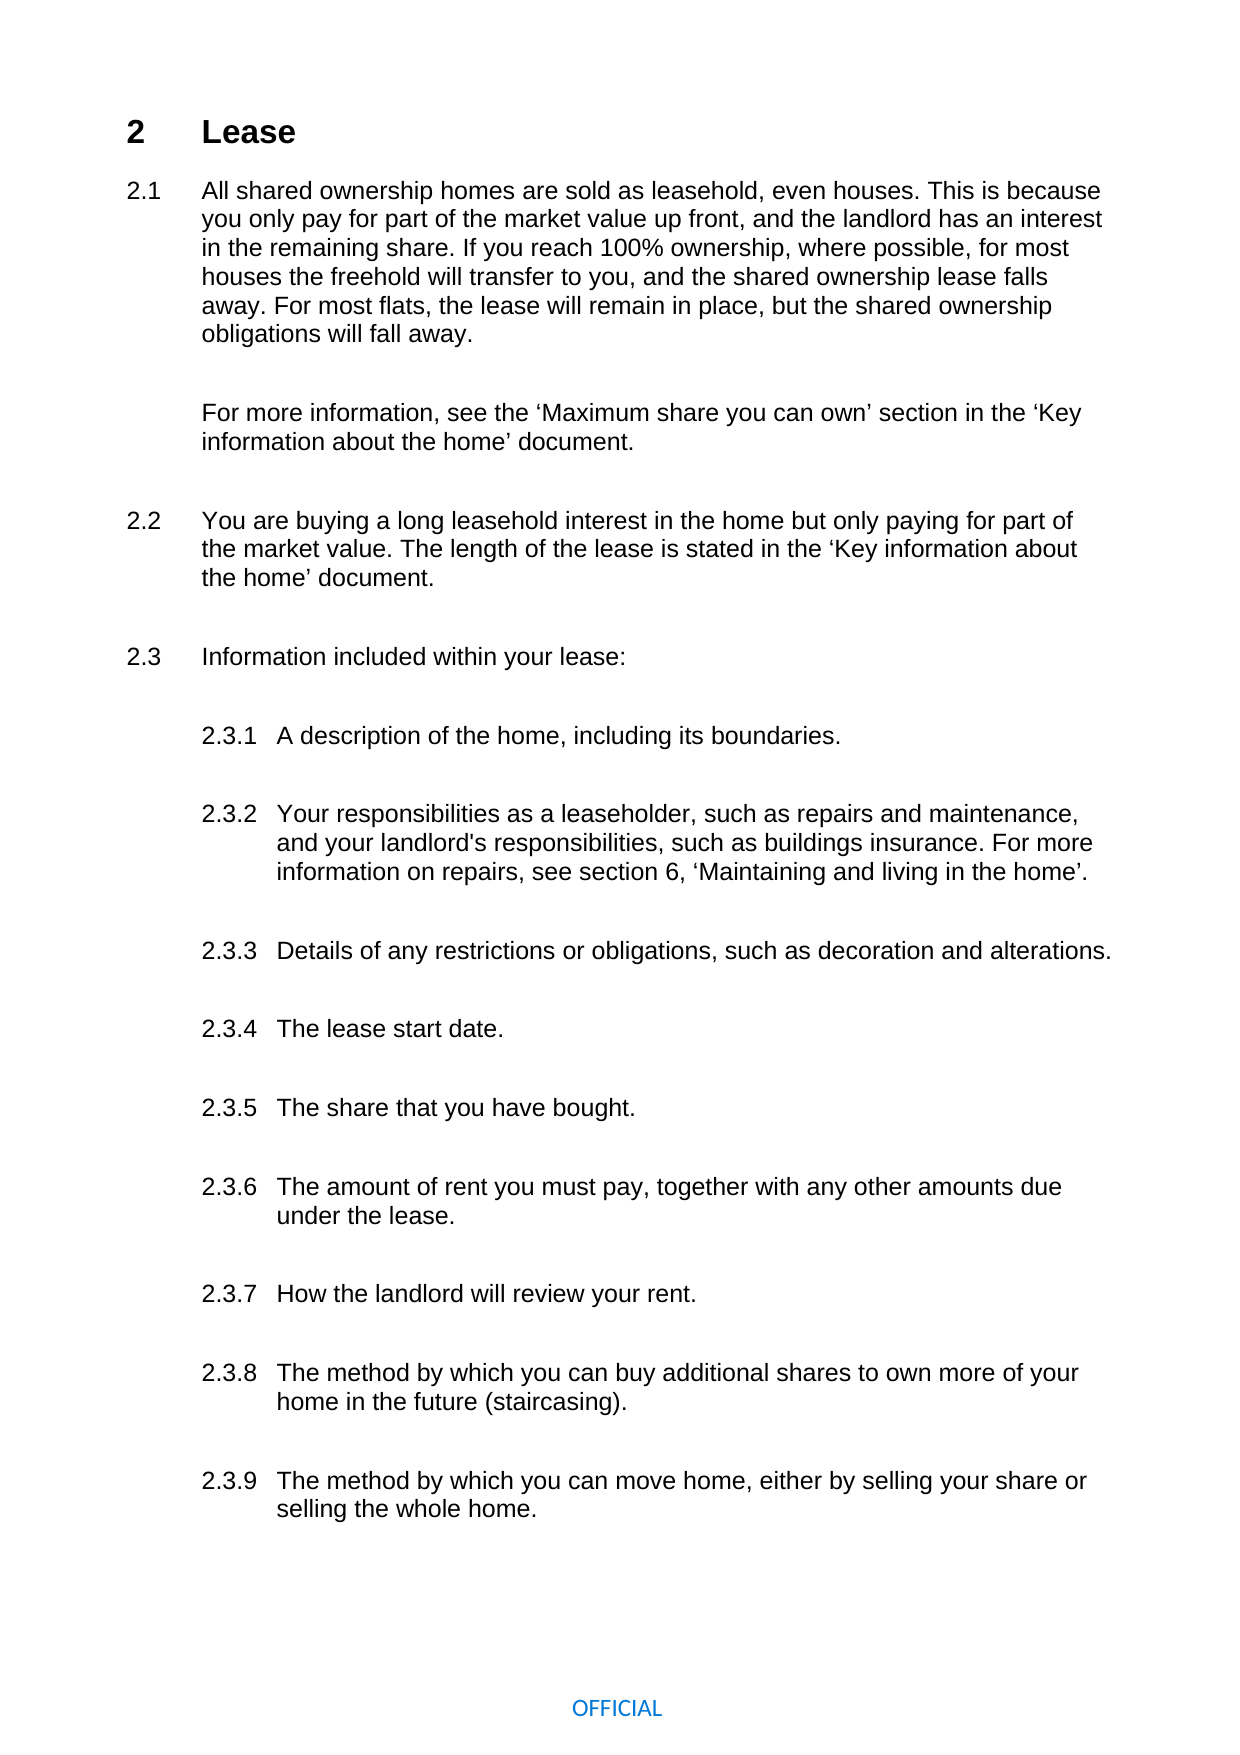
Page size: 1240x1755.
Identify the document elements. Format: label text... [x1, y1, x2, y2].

text 2.3 Information included within your lease: [126, 642, 1113, 671]
text 2.3.7 How the landlord will review your rent. [201, 1279, 1113, 1308]
text 2.3.6 The amount of rent you must pay, together with any other amounts due under the lease. [201, 1172, 1113, 1229]
text 2.3.4 The lease start date. [201, 1014, 1113, 1043]
text 2.1 All shared ownership homes are sold as leasehold, even houses. This is because you only pay for part of the market value up front, and the landlord has an interest in the remaining share. If you reach 100% ownership, where possible, for most houses the freehold will transfer to you, and the shared ownership lease falls away. For most flats, the lease will remain in place, but the shared ownership obligations will fall away. [126, 176, 1113, 348]
text 2.3.5 The share that you have bought. [201, 1093, 1113, 1122]
text For more information, see the ‘Maximum share you can own’ section in the ‘Key information about the home’ document. [201, 398, 1113, 456]
text 2.3.9 The method by which you can move home, either by selling your share or selling the whole home. [201, 1466, 1113, 1523]
text 2.3.1 A description of the home, including its boundaries. [201, 721, 1113, 749]
text 2.2 You are buying a long leasehold interest in the home but only paying for part of the market value. The length of the lease is stated in the ‘Key information about the home’ document. [126, 506, 1113, 592]
text 2.3.3 Details of any restrictions or obligations, such as decoration and alterations. [201, 936, 1113, 964]
text 2.3.2 Your responsibilities as a leaseholder, such as repairs and maintenance, and your landlord's responsibilities, such as buildings insurance. For more information on repairs, see section 6, ‘Maintaining and living in the home’. [201, 799, 1113, 886]
text 2.3.8 The method by which you can buy additional shares to own more of your home in the future (staircasing). [201, 1358, 1113, 1416]
text 2 Lease [126, 112, 1113, 151]
